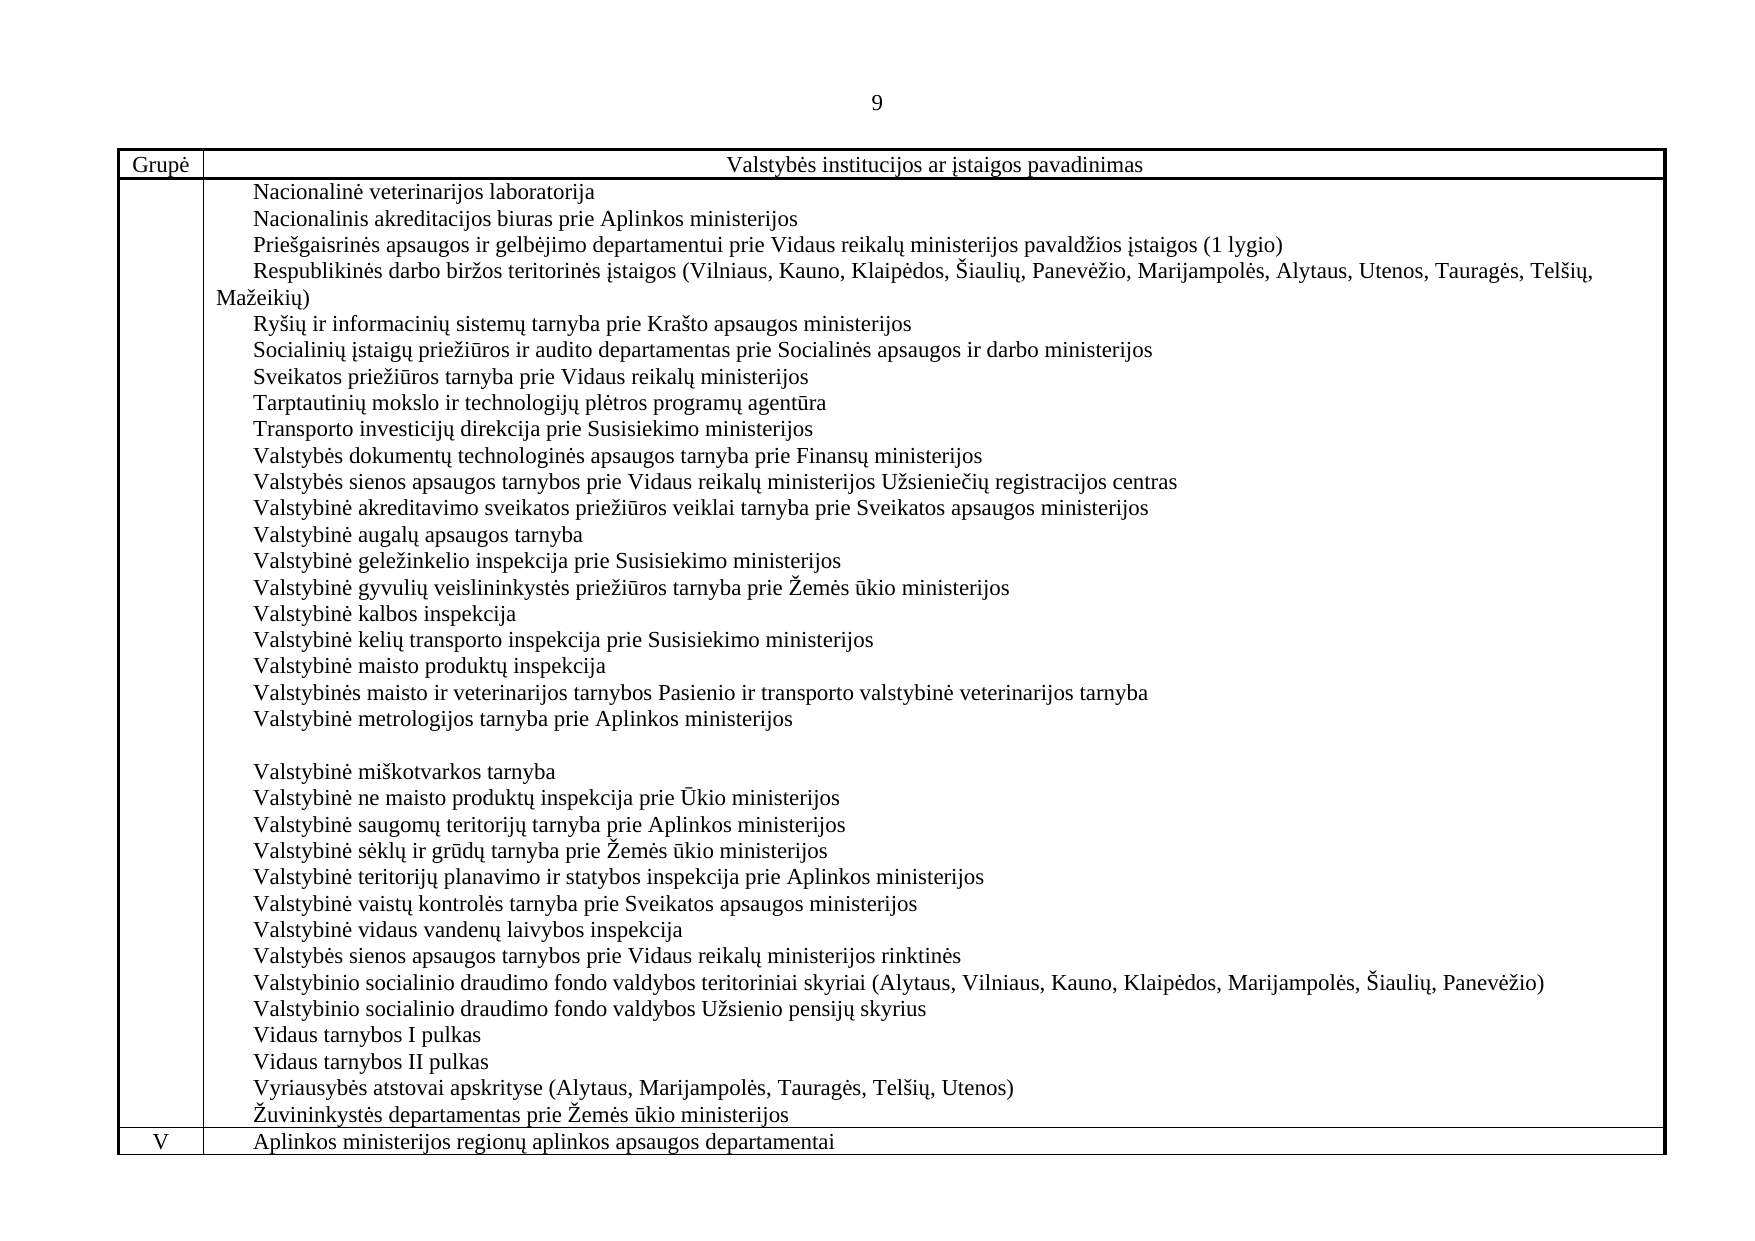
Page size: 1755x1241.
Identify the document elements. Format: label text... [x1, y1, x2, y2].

table_cell Aplinkos ministerijos regionų aplinkos apsaugos departamentai [204, 1128, 1663, 1154]
table_cell [120, 180, 203, 1127]
table_header Valstybės institucijos ar įstaigos pavadinimas [204, 151, 1663, 177]
table_header Grupė [120, 151, 203, 177]
table_cell V [120, 1128, 203, 1154]
table_cell Nacionalinė veterinarijos laboratorija Nacionalinis akreditacijos biuras prie Aplinkos ministerijos Priešgaisrinės apsaugos ir gelbėjimo departamentui prie Vidaus reikalų ministerijos pavaldžios įstaigos (1 lygio) Respublikinės darbo biržos teritorinės įstaigos (Vilniaus, Kauno, Klaipėdos, Šiaulių, Panevėžio, Marijampolės, Alytaus, Utenos, Tauragės, Telšių, Mažeikių) Ryšių ir informacinių sistemų tarnyba prie Krašto apsaugos ministerijos Socialinių įstaigų priežiūros ir audito departamentas prie Socialinės apsaugos ir darbo ministerijos Sveikatos priežiūros tarnyba prie Vidaus reikalų ministerijos Tarptautinių mokslo ir technologijų plėtros programų agentūra Transporto investicijų direkcija prie Susisiekimo ministerijos Valstybės dokumentų technologinės apsaugos tarnyba prie Finansų ministerijos Valstybės sienos apsaugos tarnybos prie Vidaus reikalų ministerijos Užsieniečių registracijos centras Valstybinė akreditavimo sveikatos priežiūros veiklai tarnyba prie Sveikatos apsaugos ministerijos Valstybinė augalų apsaugos tarnyba Valstybinė geležinkelio inspekcija prie Susisiekimo ministerijos Valstybinė gyvulių veislininkystės priežiūros tarnyba prie Žemės ūkio ministerijos Valstybinė kalbos inspekcija Valstybinė kelių transporto inspekcija prie Susisiekimo ministerijos Valstybinė maisto produktų inspekcija Valstybinės maisto ir veterinarijos tarnybos Pasienio ir transporto valstybinė veterinarijos tarnyba Valstybinė metrologijos tarnyba prie Aplinkos ministerijos Valstybinė miškotvarkos tarnyba Valstybinė ne maisto produktų inspekcija prie Ūkio ministerijos Valstybinė saugomų teritorijų tarnyba prie Aplinkos ministerijos Valstybinė sėklų ir grūdų tarnyba prie Žemės ūkio ministerijos Valstybinė teritorijų planavimo ir statybos inspekcija prie Aplinkos ministerijos Valstybinė vaistų kontrolės tarnyba prie Sveikatos apsaugos ministerijos Valstybinė vidaus vandenų laivybos inspekcija Valstybės sienos apsaugos tarnybos prie Vidaus reikalų ministerijos rinktinės Valstybinio socialinio draudimo fondo valdybos teritoriniai skyriai (Alytaus, Vilniaus, Kauno, Klaipėdos, Marijampolės, Šiaulių, Panevėžio) Valstybinio socialinio draudimo fondo valdybos Užsienio pensijų skyrius Vidaus tarnybos I pulkas Vidaus tarnybos II pulkas Vyriausybės atstovai apskrityse (Alytaus, Marijampolės, Tauragės, Telšių, Utenos) Žuvininkystės departamentas prie Žemės ūkio ministerijos [204, 180, 1663, 1127]
